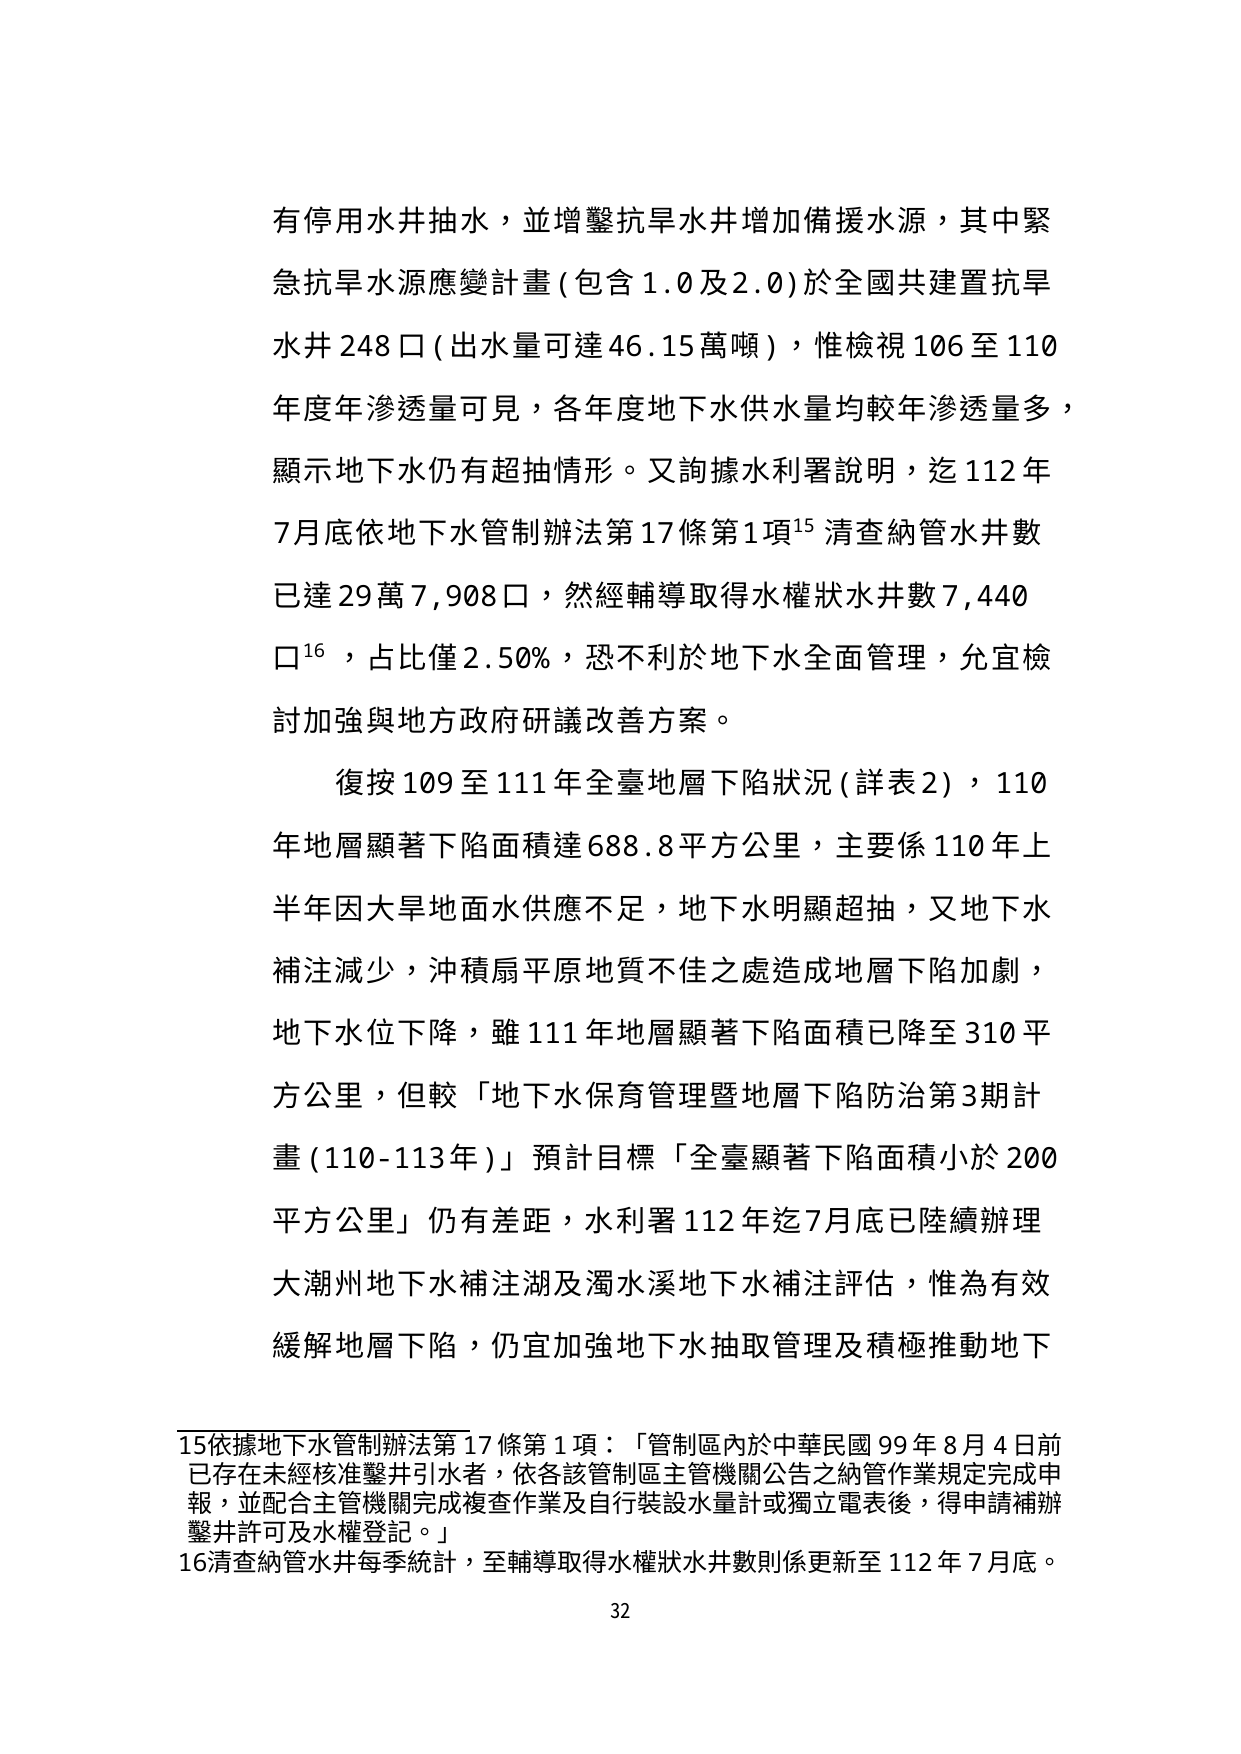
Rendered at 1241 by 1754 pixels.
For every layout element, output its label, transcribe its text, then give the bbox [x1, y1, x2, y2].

text 依據近年全國總供水量分配統計概況(詳表1)，地下水供水量占整體供水量比約3成，且於110年增加至35.22%，主要係因110年歷經大旱，水利署重新啟動公有停用水井抽水，並增鑿抗旱水井增加備援水源，其中緊急抗旱水源應變計畫(包含1.0及2.0)於全國共建置抗旱水井248口(出水量可達46.15萬噸)，惟檢視106至110年度年滲透量可見，各年度地下水供水量均較年滲透量多，顯示地下水仍有超抽情形。又詢據水利署說明，迄112年7月底依地下水管制辦法第17條第1項清查納管水井數已達29萬7,908口，然經輔導取得水權狀水井數7,440口，占比僅2.50%，恐不利於地下水全面管理，允宜檢討加強與地方政府研議改善方案。 [266, 177, 1063, 740]
text 復按109至111年全臺地層下陷狀況(詳表2)，110年地層顯著下陷面積達688.8平方公里，主要係110年上半年因大旱地面水供應不足，地下水明顯超抽，又地下水補注減少，沖積扇平原地質不佳之處造成地層下陷加劇，地下水位下降，雖111年地層顯著下陷面積已降至310平方公里，但較「地下水保育管理暨地層下陷防治第3期計畫(110-113年)」預計目標「全臺顯著下陷面積小於200平方公里」仍有差距，水利署112年迄7月底已陸續辦理大潮州地下水補注湖及濁水溪地下水補注評估，惟為有效緩解地層下陷，仍宜加強地下水抽取管理及積極推動地下水補注，並持續精進監控預警技術，俾合理利用地下水源。 [266, 740, 1063, 1427]
text 清查納管水井每季統計，至輔導取得水權狀水井數則係更新至112年7月底。 [177, 1548, 1063, 1577]
text 依據地下水管制辦法第17條第1項：「管制區內於中華民國99年8月4日前已存在未經核准鑿井引水者，依各該管制區主管機關公告之納管作業規定完成申報，並配合主管機關完成複查作業及自行裝設水量計或獨立電表後，得申請補辦鑿井許可及水權登記。」 [177, 1431, 1063, 1548]
